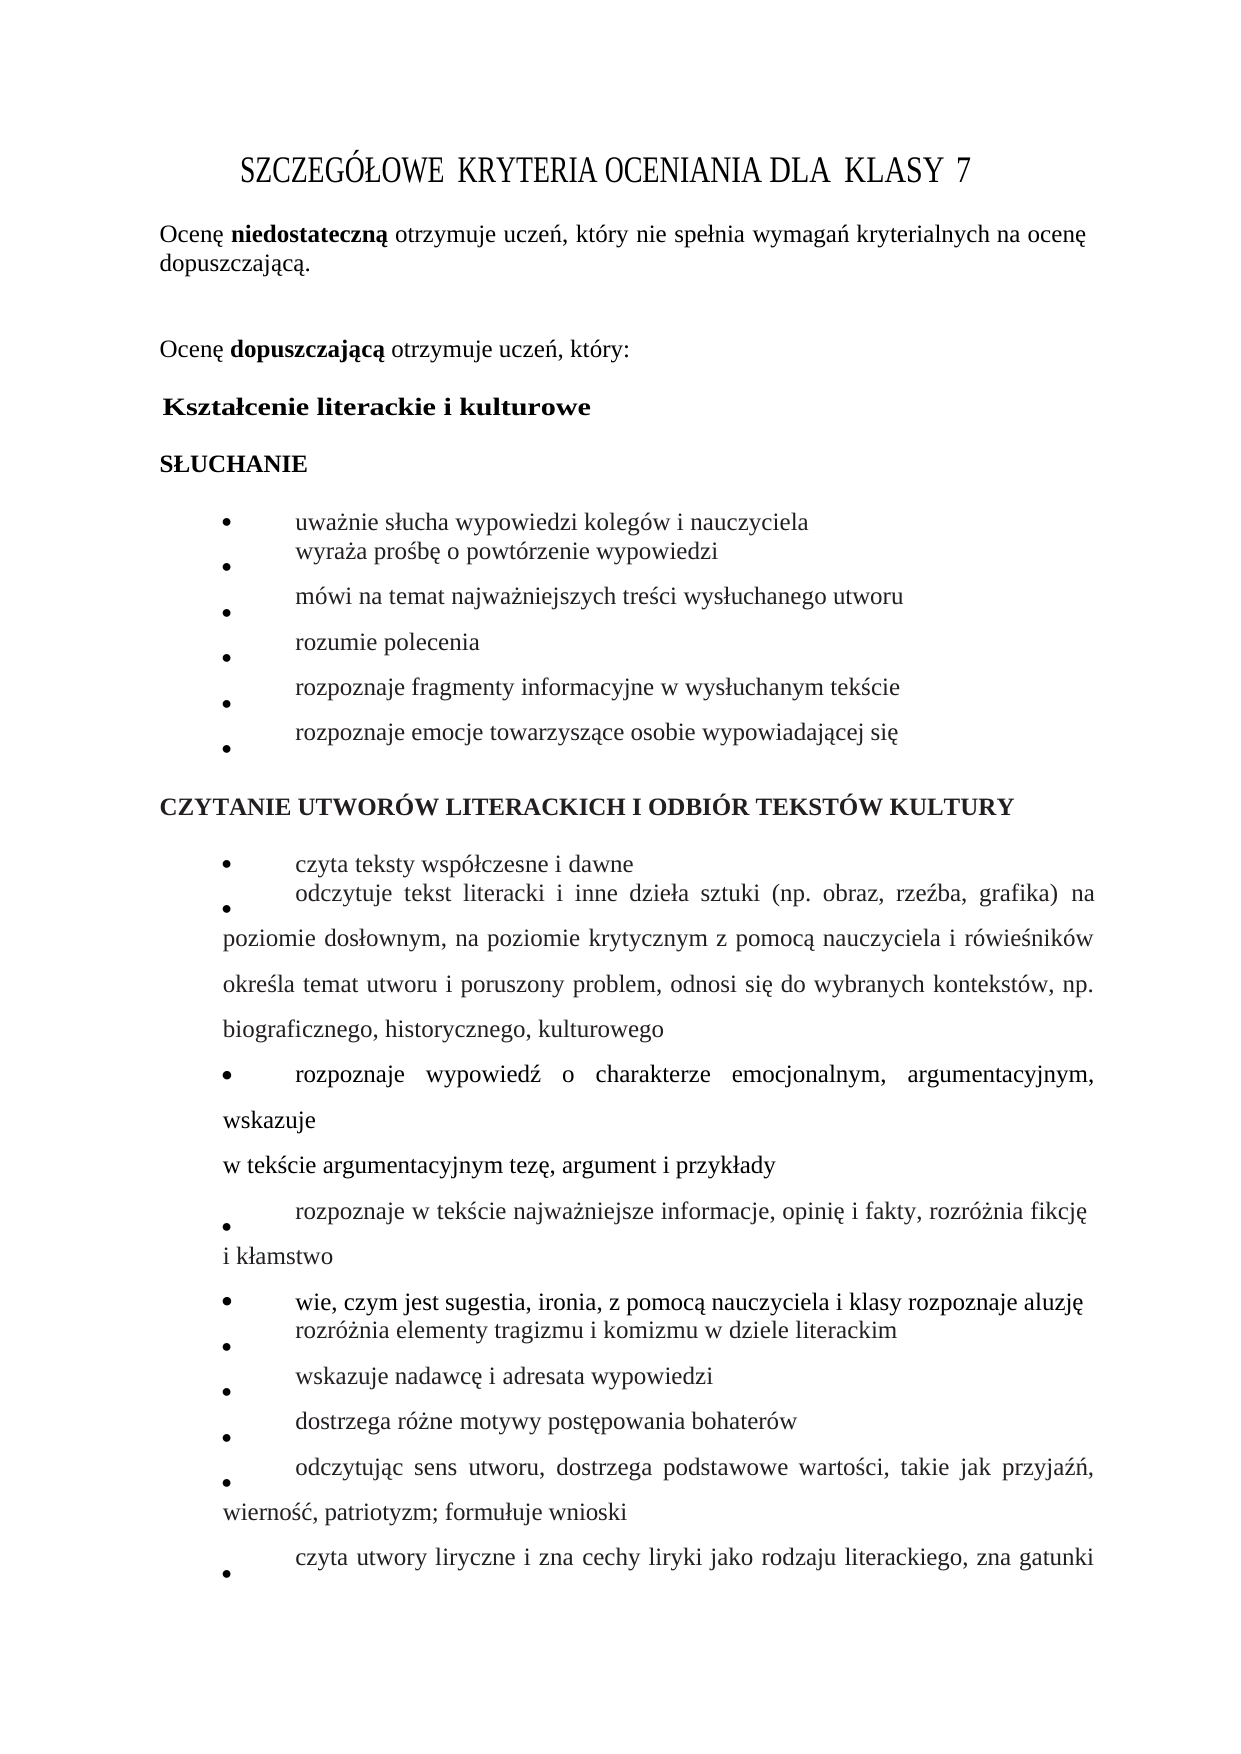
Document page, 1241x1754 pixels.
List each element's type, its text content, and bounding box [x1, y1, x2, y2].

text Kształcenie literackie i kulturowe [162, 392, 1093, 421]
list dostrzega różne motywy postępowania bohaterów [223, 1406, 1095, 1452]
list odczytując sens utworu, dostrzega podstawowe wartości, takie jak przyjaźń, wierność, patriotyzm; formułuje wnioski [223, 1452, 1095, 1542]
list wie, czym jest sugestia, ironia, z pomocą nauczyciela i klasy rozpoznaje aluzję [223, 1287, 1095, 1315]
text Ocenę niedostateczną otrzymuje uczeń, który nie spełnia wymagań kryterialnych na ocenę dopuszczającą. [159, 219, 1086, 277]
list rozpoznaje emocje towarzyszące osobie wypowiadającej się [223, 717, 1095, 763]
list uważnie słucha wypowiedzi kolegów i nauczyciela [223, 507, 1095, 536]
list odczytuje tekst literacki i inne dzieła sztuki (np. obraz, rzeźba, grafika) na poziomie dosłownym, na poziomie krytycznym z pomocą nauczyciela i rówieśników określa temat utworu i poruszony problem, odnosi się do wybranych kontekstów, np. biograficznego, historycznego, kulturowego [223, 878, 1095, 1059]
list czyta utwory liryczne i zna cechy liryki jako rodzaju literackiego, zna gatunki należące do liryki: pieśń, tren [223, 1542, 1095, 1588]
list rozpoznaje w tekście najważniejsze informacje, opinię i fakty, rozróżnia fikcję i kłamstwo [223, 1196, 1095, 1287]
text Ocenę dopuszczającą otrzymuje uczeń, który: [159, 334, 1095, 363]
text CZYTANIE UTWORÓW LITERACKICH I ODBIÓR TEKSTÓW KULTURY [159, 792, 1095, 820]
text SZCZEGÓŁOWE KRYTERIA OCENIANIA DLA KLASY 7 [240, 148, 1002, 191]
list mówi na temat najważniejszych treści wysłuchanego utworu [223, 581, 1095, 627]
list czyta teksty współczesne i dawne [223, 849, 1095, 878]
list rozpoznaje wypowiedź o charakterze emocjonalnym, argumentacyjnym, wskazuje w tekście argumentacyjnym tezę, argument i przykłady [223, 1059, 1095, 1196]
list rozróżnia elementy tragizmu i komizmu w dziele literackim [223, 1315, 1095, 1361]
list rozpoznaje fragmenty informacyjne w wysłuchanym tekście [223, 672, 1095, 717]
text SŁUCHANIE [159, 449, 1095, 478]
list wyraża prośbę o powtórzenie wypowiedzi [223, 536, 1095, 581]
list rozumie polecenia [223, 627, 1095, 672]
list wskazuje nadawcę i adresata wypowiedzi [223, 1361, 1095, 1406]
